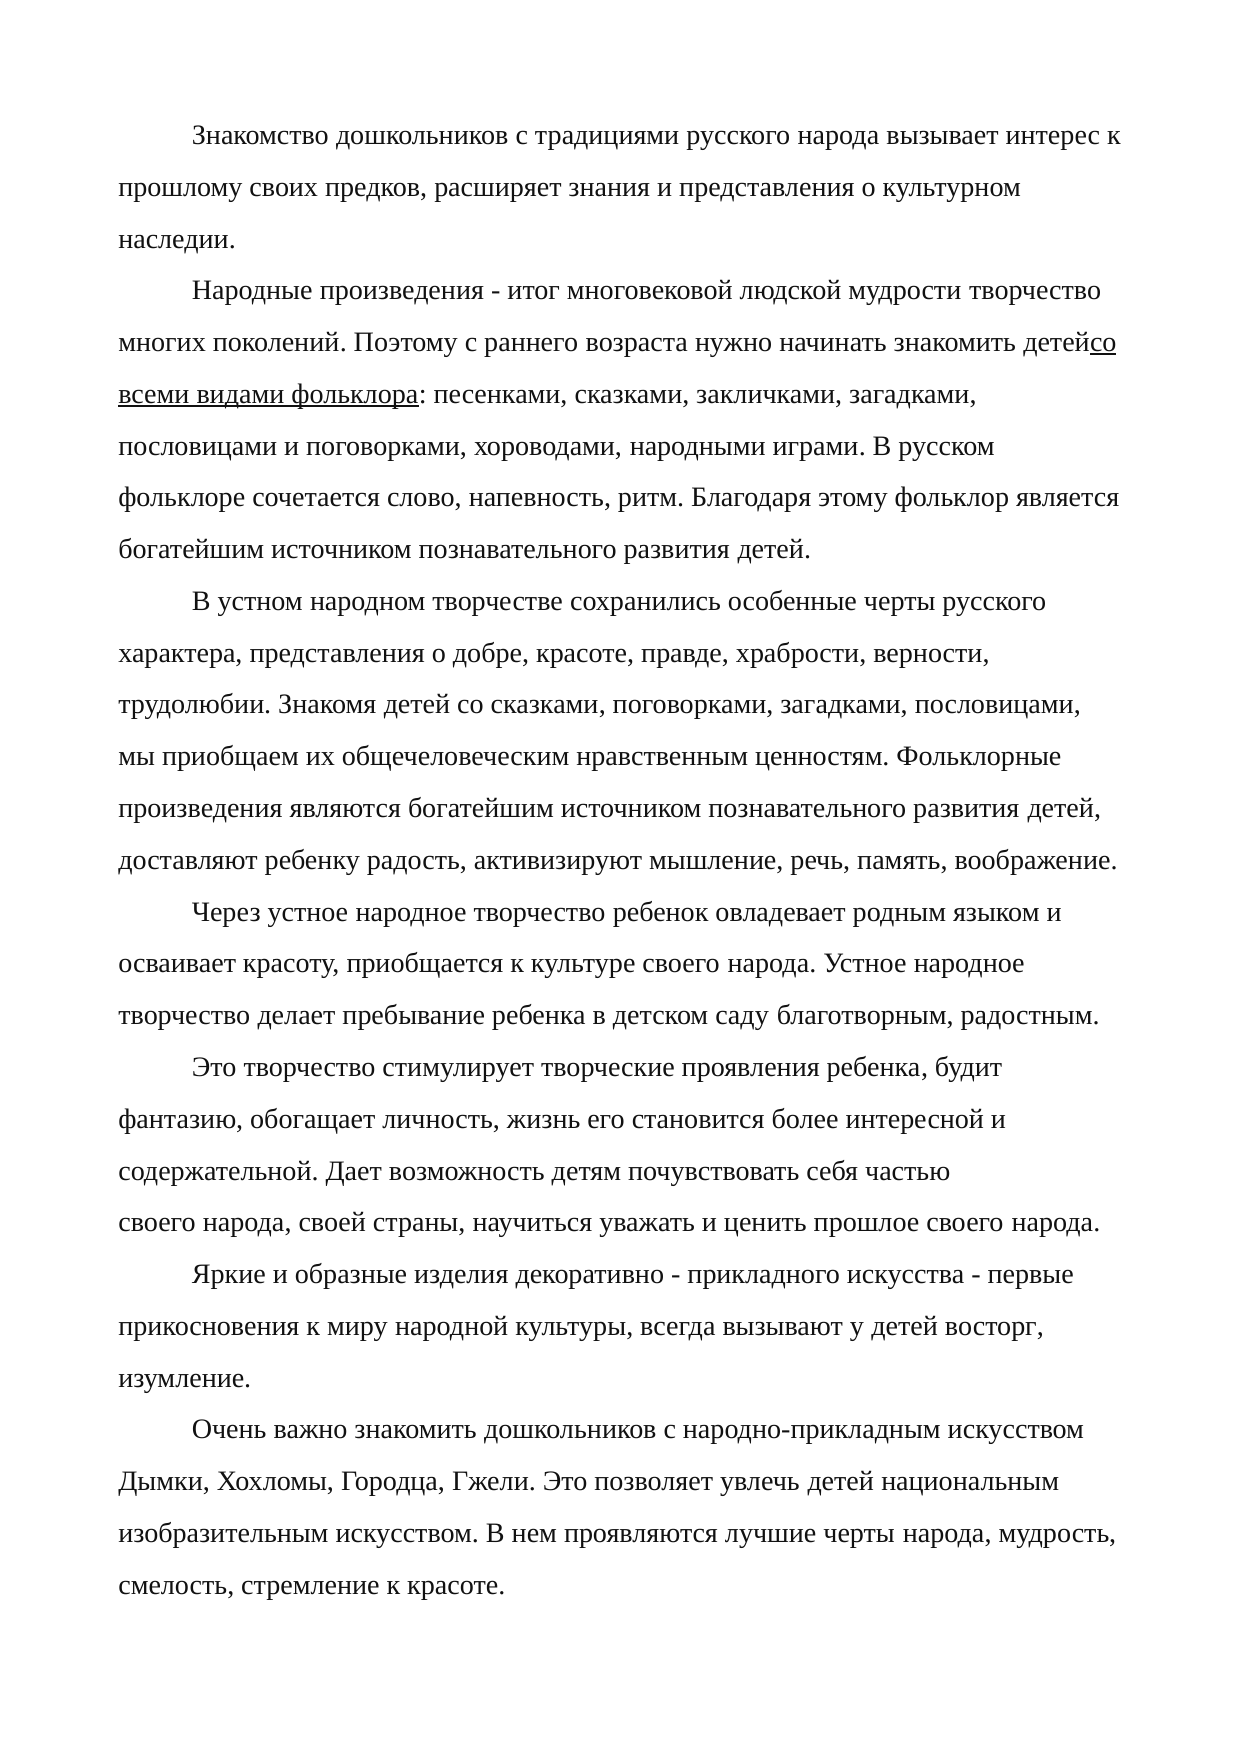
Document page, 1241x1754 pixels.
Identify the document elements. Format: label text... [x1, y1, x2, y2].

text В устном народном творчестве сохранились особенные черты русского характера, представления о добре, красоте, правде, храбрости, верности, трудолюбии. Знакомя детей со сказками, поговорками, загадками, пословицами, мы приобщаем их общечеловеческим нравственным ценностям. Фольклорные произведения являются богатейшим источником познавательного развития детей, доставляют ребенку радость, активизируют мышление, речь, память, воображение. Через устное народное творчество ребенок овладевает родным языком и осваивает красоту, приобщается к культуре своего народа. Устное народное творчество делает пребывание ребенка в детском саду благотворным, радостным. Это творчество стимулирует творческие проявления ребенка, будит фантазию, обогащает личность, жизнь его становится более интересной и содержательной. Дает возможность детям почувствовать себя частью своего народа, своей страны, научиться уважать и ценить прошлое своего народа. [118, 584, 1122, 1238]
text Яркие и образные изделия декоративно - прикладного искусства - первые прикосновения к миру народной культуры, всегда вызывают у детей восторг, изумление. [118, 1257, 1122, 1393]
text Очень важно знакомить дошкольников с народно-прикладным искусством Дымки, Хохломы, Городца, Гжели. Это позволяет увлечь детей национальным изобразительным искусством. В нем проявляются лучшие черты народа, мудрость, смелость, стремление к красоте. [118, 1412, 1122, 1600]
text Знакомство дошкольников с традициями русского народа вызывает интерес к прошлому своих предков, расширяет знания и представления о культурном наследии. [118, 118, 1122, 254]
text Народные произведения - итог многовековой людской мудрости творчество многих поколений. Поэтому с раннего возраста нужно начинать знакомить детейсо всеми видами фольклора: песенками, сказками, закличками, загадками, пословицами и поговорками, хороводами, народными играми. В русском фольклоре сочетается слово, напевность, ритм. Благодаря этому фольклор является богатейшим источником познавательного развития детей. [118, 273, 1122, 565]
